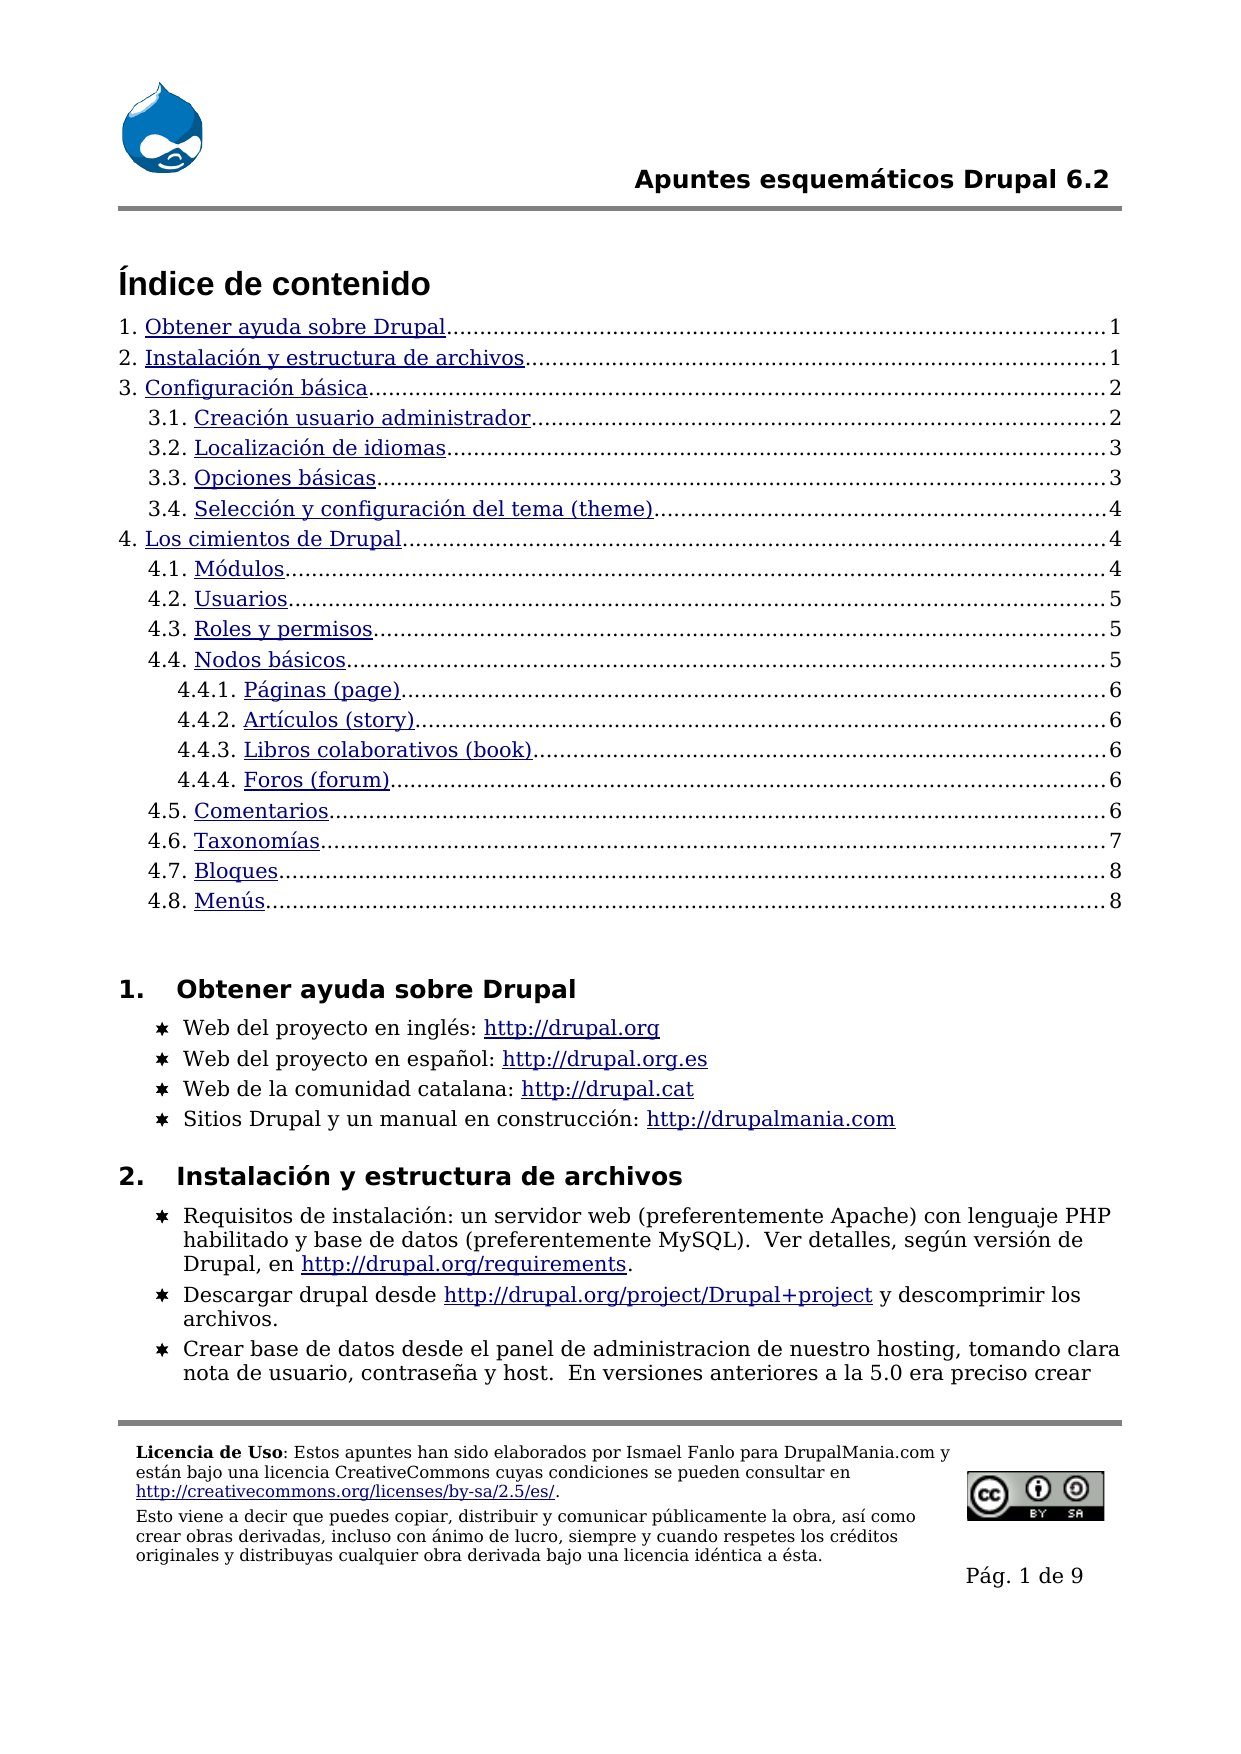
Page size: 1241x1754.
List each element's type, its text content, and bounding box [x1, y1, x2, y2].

text 3.2. Localización de idiomas 3 [148, 436, 1122, 461]
text 4.5. Comentarios 6 [148, 799, 1122, 823]
text 3.4. Selección y configuración del tema (theme) 4 [148, 497, 1122, 521]
text 3.3. Opciones básicas 3 [148, 466, 1122, 491]
text 4.1. Módulos 4 [148, 557, 1122, 581]
text 4.8. Menús 8 [148, 889, 1122, 914]
text 4.7. Bloques 8 [148, 859, 1122, 883]
text 3. Configuración básica 2 [118, 376, 1122, 400]
subtitle Instalación y estructura de archivos [118, 1162, 1122, 1191]
text 4.4.1. Páginas (page) 6 [177, 678, 1122, 702]
text 4.2. Usuarios 5 [148, 587, 1122, 612]
list Requisitos de instalación: un servidor web (preferentemente Apache) con lenguaje PHP habilitado y base de datos (preferentemente MySQL). Ver detalles, según versión de Drupal, en http://drupal.org/requirements. [153, 1204, 1122, 1277]
picture [122, 82, 203, 173]
text 4.6. Taxonomías 7 [148, 829, 1122, 853]
subtitle Obtener ayuda sobre Drupal [118, 975, 1122, 1004]
list Sitios Drupal y un manual en construcción: http://drupalmania.com [153, 1107, 1122, 1131]
text 1. Obtener ayuda sobre Drupal 1 [118, 315, 1122, 340]
picture [967, 1471, 1105, 1521]
text 4. Los cimientos de Drupal 4 [118, 527, 1122, 551]
subtitle Índice de contenido [118, 266, 1122, 303]
list Crear base de datos desde el panel de administracion de nuestro hosting, tomando clara nota de usuario, contraseña y host. En versiones anteriores a la 5.0 era preciso crear [153, 1337, 1122, 1386]
text 4.4.4. Foros (forum) 6 [177, 768, 1122, 793]
list Web del proyecto en español: http://drupal.org.es [153, 1047, 1122, 1071]
list Descargar drupal desde http://drupal.org/project/Drupal+project y descomprimir los archivos. [153, 1283, 1122, 1331]
text 4.4.2. Artículos (story) 6 [177, 708, 1122, 732]
list Web del proyecto en inglés: http://drupal.org [153, 1016, 1122, 1041]
text 4.3. Roles y permisos 5 [148, 617, 1122, 642]
text 2. Instalación y estructura de archivos 1 [118, 346, 1122, 370]
list Web de la comunidad catalana: http://drupal.cat [153, 1077, 1122, 1101]
text 4.4. Nodos básicos 5 [148, 648, 1122, 672]
text 3.1. Creación usuario administrador 2 [148, 406, 1122, 430]
text 4.4.3. Libros colaborativos (book) 6 [177, 738, 1122, 763]
